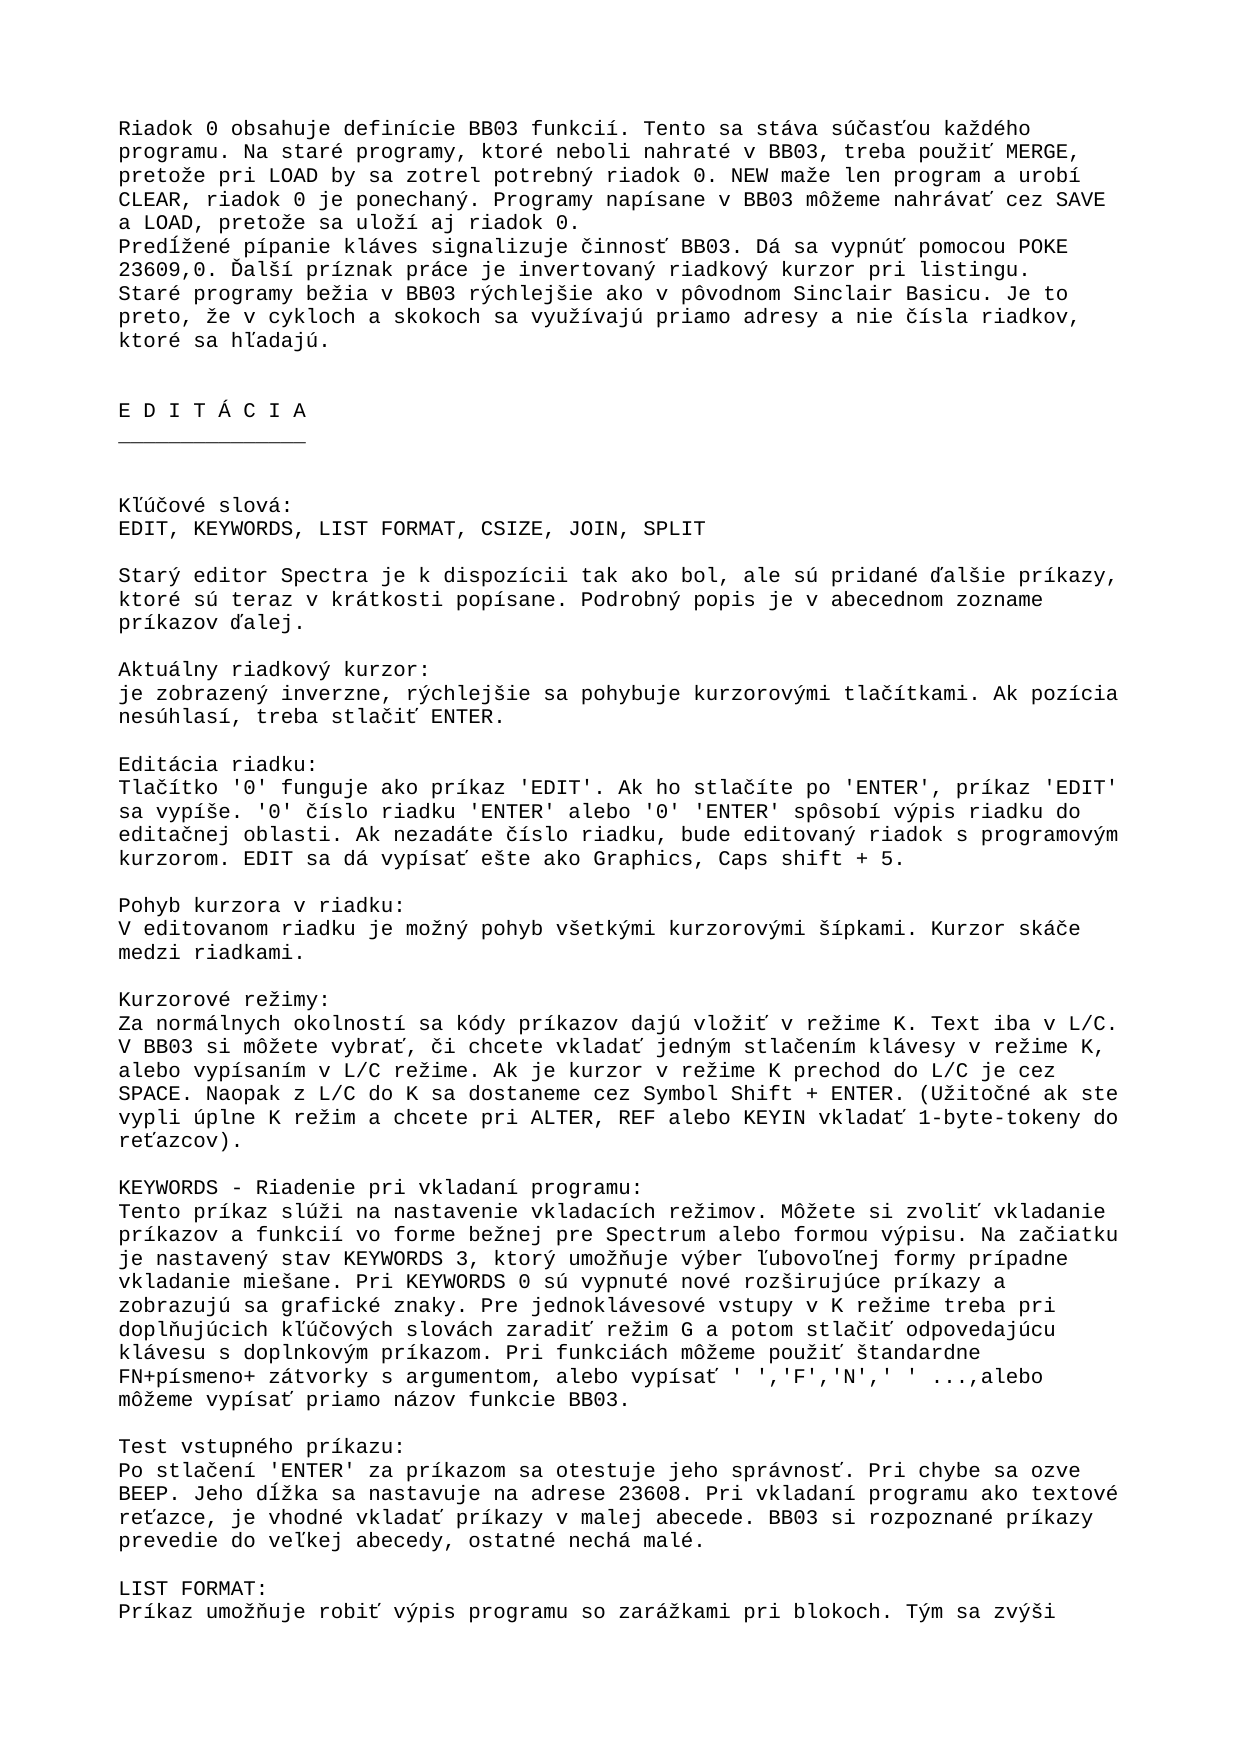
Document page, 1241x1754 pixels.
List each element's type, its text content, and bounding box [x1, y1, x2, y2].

text Pohyb kurzora v riadku: [118, 895, 1122, 918]
text Test vstupného príkazu: [118, 1436, 1122, 1460]
text Príkaz umožňuje robiť výpis programu so zarážkami pri blokoch. Tým sa zvýši [118, 1601, 1122, 1625]
text Tento príkaz slúži na nastavenie vkladacích režimov. Môžete si zvoliť vkladanie príkazov a funkcií vo forme bežnej pre Spectrum alebo formou výpisu. Na začiatku je nastavený stav KEYWORDS 3, ktorý umožňuje výber ľubovoľnej formy prípadne vkladanie miešane. Pri KEYWORDS 0 sú vypnuté nové rozširujúce príkazy a zobrazujú sa grafické znaky. Pre jednoklávesové vstupy v K režime treba pri doplňujúcich kľúčových slovách zaradiť režim G a potom stlačiť odpovedajúcu klávesu s doplnkovým príkazom. Pri funkciách môžeme použiť štandardne FN+písmeno+ zátvorky s argumentom, alebo vypísať ' ','F','N',' ' ...,alebo môžeme vypísať priamo názov funkcie BB03. [118, 1201, 1122, 1413]
text EDIT, KEYWORDS, LIST FORMAT, CSIZE, JOIN, SPLIT [118, 518, 1122, 542]
text V BB03 si môžete vybrať, či chcete vkladať jedným stlačením klávesy v režime K, alebo vypísaním v L/C režime. Ak je kurzor v režime K prechod do L/C je cez SPACE. Naopak z L/C do K sa dostaneme cez Symbol Shift + ENTER. (Užitočné ak ste vypli úplne K režim a chcete pri ALTER, REF alebo KEYIN vkladať 1-byte-tokeny do reťazcov). [118, 1036, 1122, 1154]
text Starý editor Spectra je k dispozícii tak ako bol, ale sú pridané ďalšie príkazy, ktoré sú teraz v krátkosti popísane. Podrobný popis je v abecednom zozname príkazov ďalej. [118, 565, 1122, 636]
text Aktuálny riadkový kurzor: [118, 659, 1122, 683]
text Za normálnych okolností sa kódy príkazov dajú vložiť v režime K. Text iba v L/C. [118, 1013, 1122, 1036]
text Predĺžené pípanie kláves signalizuje činnosť BB03. Dá sa vypnúť pomocou POKE 23609,0. Ďalší príznak práce je invertovaný riadkový kurzor pri listingu. [118, 236, 1122, 283]
text Tlačítko '0' funguje ako príkaz 'EDIT'. Ak ho stlačíte po 'ENTER', príkaz 'EDIT' sa vypíše. '0' číslo riadku 'ENTER' alebo '0' 'ENTER' spôsobí výpis riadku do editačnej oblasti. Ak nezadáte číslo riadku, bude editovaný riadok s programovým kurzorom. EDIT sa dá vypísať ešte ako Graphics, Caps shift + 5. [118, 777, 1122, 871]
text Kurzorové režimy: [118, 989, 1122, 1013]
text Staré programy bežia v BB03 rýchlejšie ako v pôvodnom Sinclair Basicu. Je to preto, že v cykloch a skokoch sa využívajú priamo adresy a nie čísla riadkov, ktoré sa hľadajú. [118, 283, 1122, 353]
text KEYWORDS - Riadenie pri vkladaní programu: [118, 1177, 1122, 1201]
text Po stlačení 'ENTER' za príkazom sa otestuje jeho správnosť. Pri chybe sa ozve BEEP. Jeho dĺžka sa nastavuje na adrese 23608. Pri vkladaní programu ako textové reťazce, je vhodné vkladať príkazy v malej abecede. BB03 si rozpoznané príkazy prevedie do veľkej abecedy, ostatné nechá malé. [118, 1460, 1122, 1554]
text Kľúčové slová: [118, 495, 1122, 518]
text Editácia riadku: [118, 754, 1122, 777]
text je zobrazený inverzne, rýchlejšie sa pohybuje kurzorovými tlačítkami. Ak pozícia nesúhlasí, treba stlačiť ENTER. [118, 683, 1122, 730]
text LIST FORMAT: [118, 1578, 1122, 1601]
text V editovanom riadku je možný pohyb všetkými kurzorovými šípkami. Kurzor skáče medzi riadkami. [118, 918, 1122, 966]
text E D I T Á C I A [118, 401, 1122, 424]
text _______________ [118, 424, 1122, 448]
text Riadok 0 obsahuje definície BB03 funkcií. Tento sa stáva súčasťou každého programu. Na staré programy, ktoré neboli nahraté v BB03, treba použiť MERGE, pretože pri LOAD by sa zotrel potrebný riadok 0. NEW maže len program a urobí CLEAR, riadok 0 je ponechaný. Programy napísane v BB03 môžeme nahrávať cez SAVE a LOAD, pretože sa uloží aj riadok 0. [118, 118, 1122, 236]
